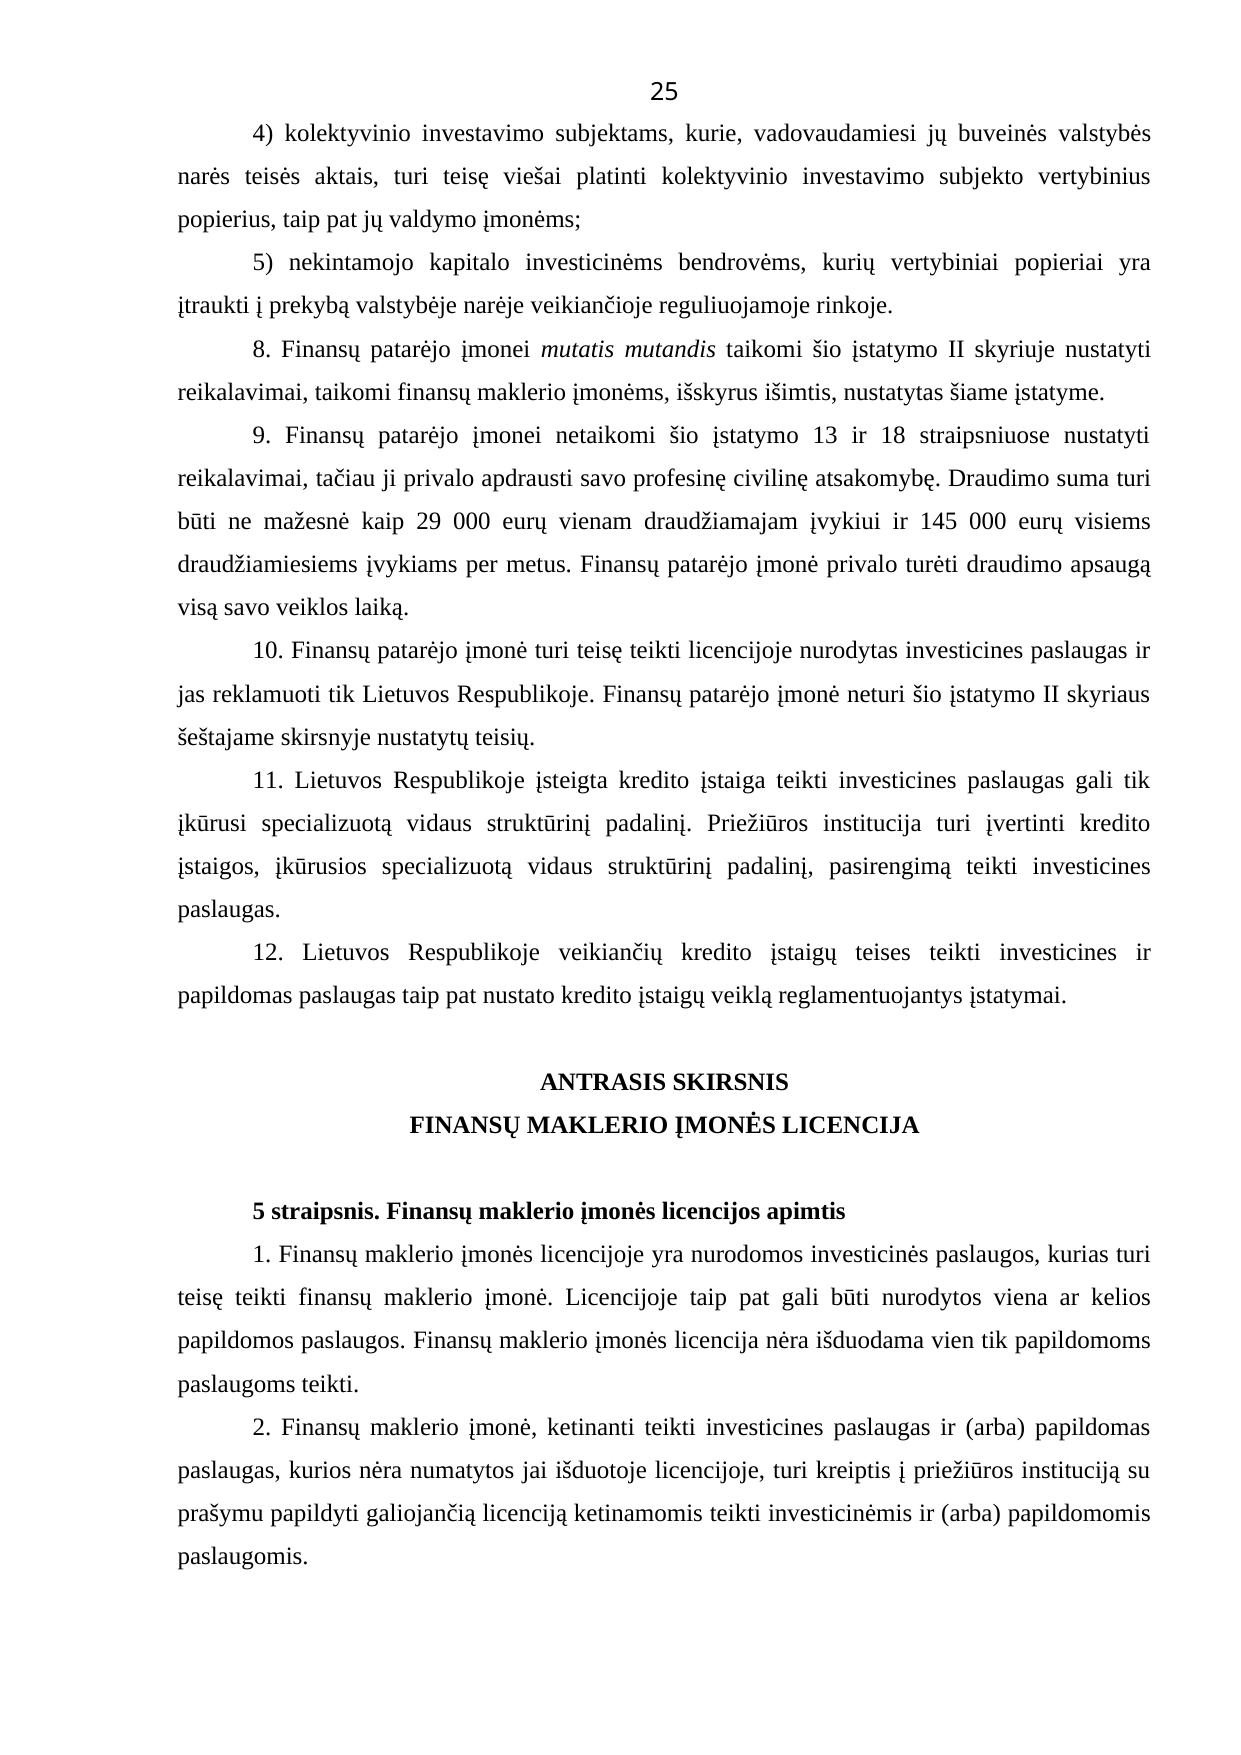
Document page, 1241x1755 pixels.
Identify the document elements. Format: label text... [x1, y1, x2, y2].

text 12. Lietuvos Respublikoje veikiančių kredito įstaigų teises teikti investicines ir papildomas paslaugas taip pat nustato kredito įstaigų veiklą reglamentuojantys įstatymai. [177, 937, 1152, 1009]
text 5 straipsnis. Finansų maklerio įmonės licencijos apimtis [177, 1196, 1152, 1225]
text 11. Lietuvos Respublikoje įsteigta kredito įstaiga teikti investicines paslaugas gali tik įkūrusi specializuotą vidaus struktūrinį padalinį. Priežiūros institucija turi įvertinti kredito įstaigos, įkūrusios specializuotą vidaus struktūrinį padalinį, pasirengimą teikti investicines paslaugas. [177, 765, 1152, 923]
text 1. Finansų maklerio įmonės licencijoje yra nurodomos investicinės paslaugos, kurias turi teisę teikti finansų maklerio įmonė. Licencijoje taip pat gali būti nurodytos viena ar kelios papildomos paslaugos. Finansų maklerio įmonės licencija nėra išduodama vien tik papildomoms paslaugoms teikti. [177, 1239, 1152, 1397]
text 10. Finansų patarėjo įmonė turi teisę teikti licencijoje nurodytas investicines paslaugas ir jas reklamuoti tik Lietuvos Respublikoje. Finansų patarėjo įmonė neturi šio įstatymo II skyriaus šeštajame skirsnyje nustatytų teisių. [177, 636, 1152, 751]
text 4) kolektyvinio investavimo subjektams, kurie, vadovaudamiesi jų buveinės valstybės narės teisės aktais, turi teisę viešai platinti kolektyvinio investavimo subjekto vertybinius popierius, taip pat jų valdymo įmonėms; [177, 118, 1152, 233]
text 9. Finansų patarėjo įmonei netaikomi šio įstatymo 13 ir 18 straipsniuose nustatyti reikalavimai, tačiau ji privalo apdrausti savo profesinę civilinę atsakomybę. Draudimo suma turi būti ne mažesnė kaip 29 000 eurų vienam draudžiamajam įvykiui ir 145 000 eurų visiems draudžiamiesiems įvykiams per metus. Finansų patarėjo įmonė privalo turėti draudimo apsaugą visą savo veiklos laiką. [177, 420, 1152, 621]
text 8. Finansų patarėjo įmonei mutatis mutandis taikomi šio įstatymo II skyriuje nustatyti reikalavimai, taikomi finansų maklerio įmonėms, išskyrus išimtis, nustatytas šiame įstatyme. [177, 334, 1152, 406]
text ANTRASIS SKIRSNIS [177, 1067, 1152, 1096]
text 2. Finansų maklerio įmonė, ketinanti teikti investicines paslaugas ir (arba) papildomas paslaugas, kurios nėra numatytos jai išduotoje licencijoje, turi kreiptis į priežiūros instituciją su prašymu papildyti galiojančią licenciją ketinamomis teikti investicinėmis ir (arba) papildomomis paslaugomis. [177, 1412, 1152, 1570]
text FINANSŲ MAKLERIO ĮMONĖS LICENCIJA [177, 1110, 1152, 1139]
text 5) nekintamojo kapitalo investicinėms bendrovėms, kurių vertybiniai popieriai yra įtraukti į prekybą valstybėje narėje veikiančioje reguliuojamoje rinkoje. [177, 247, 1152, 319]
